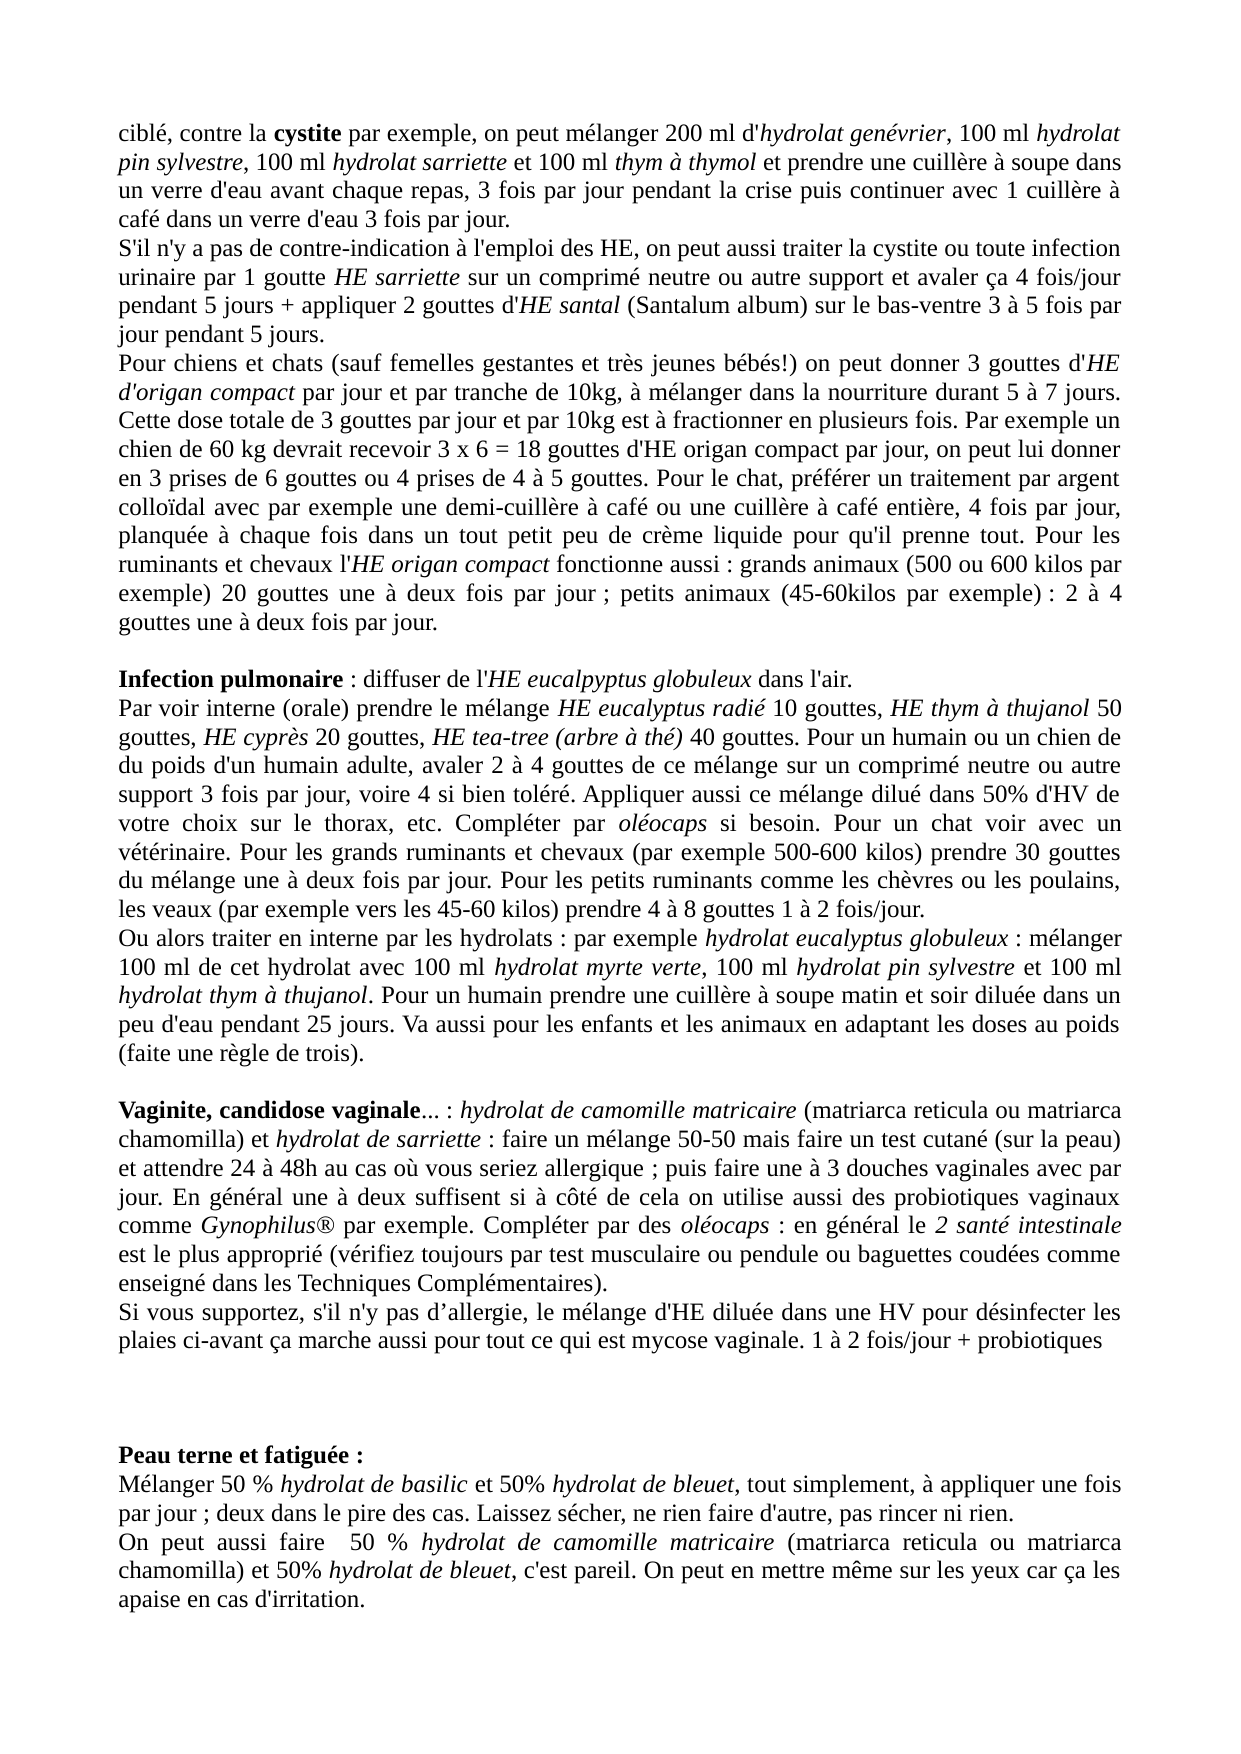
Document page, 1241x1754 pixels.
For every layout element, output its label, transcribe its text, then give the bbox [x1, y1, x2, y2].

text Ou alors traiter en interne par les hydrolats : par exemple hydrolat eucalyptus globuleux : mélanger 100 ml de cet hydrolat avec 100 ml hydrolat myrte verte, 100 ml hydrolat pin sylvestre et 100 ml hydrolat thym à thujanol. Pour un humain prendre une cuillère à soupe matin et soir diluée dans un peu d'eau pendant 25 jours. Va aussi pour les enfants et les animaux en adaptant les doses au poids (faite une règle de trois). [118, 923, 1122, 1067]
text Mélanger 50 % hydrolat de basilic et 50% hydrolat de bleuet, tout simplement, à appliquer une fois par jour ; deux dans le pire des cas. Laissez sécher, ne rien faire d'autre, pas rincer ni rien. [118, 1469, 1122, 1527]
text Peau terne et fatiguée : [118, 1441, 1122, 1469]
text Par voir interne (orale) prendre le mélange HE eucalyptus radié 10 gouttes, HE thym à thujanol 50 gouttes, HE cyprès 20 gouttes, HE tea-tree (arbre à thé) 40 gouttes. Pour un humain ou un chien de du poids d'un humain adulte, avaler 2 à 4 gouttes de ce mélange sur un comprimé neutre ou autre support 3 fois par jour, voire 4 si bien toléré. Appliquer aussi ce mélange dilué dans 50% d'HV de votre choix sur le thorax, etc. Compléter par oléocaps si besoin. Pour un chat voir avec un vétérinaire. Pour les grands ruminants et chevaux (par exemple 500-600 kilos) prendre 30 gouttes du mélange une à deux fois par jour. Pour les petits ruminants comme les chèvres ou les poulains, les veaux (par exemple vers les 45-60 kilos) prendre 4 à 8 gouttes 1 à 2 fois/jour. [118, 693, 1122, 923]
text Vaginite, candidose vaginale... : hydrolat de camomille matricaire (matriarca reticula ou matriarca chamomilla) et hydrolat de sarriette : faire un mélange 50-50 mais faire un test cutané (sur la peau) et attendre 24 à 48h au cas où vous seriez allergique ; puis faire une à 3 douches vaginales avec par jour. En général une à deux suffisent si à côté de cela on utilise aussi des probiotiques vaginaux comme Gynophilus® par exemple. Compléter par des oléocaps : en général le 2 santé intestinale est le plus approprié (vérifiez toujours par test musculaire ou pendule ou baguettes coudées comme enseigné dans les Techniques Complémentaires). [118, 1096, 1122, 1297]
text On peut aussi faire 50 % hydrolat de camomille matricaire (matriarca reticula ou matriarca chamomilla) et 50% hydrolat de bleuet, c'est pareil. On peut en mettre même sur les yeux car ça les apaise en cas d'irritation. [118, 1527, 1122, 1613]
text ciblé, contre la cystite par exemple, on peut mélanger 200 ml d'hydrolat genévrier, 100 ml hydrolat pin sylvestre, 100 ml hydrolat sarriette et 100 ml thym à thymol et prendre une cuillère à soupe dans un verre d'eau avant chaque repas, 3 fois par jour pendant la crise puis continuer avec 1 cuillère à café dans un verre d'eau 3 fois par jour. [118, 118, 1122, 233]
text Si vous supportez, s'il n'y pas d’allergie, le mélange d'HE diluée dans une HV pour désinfecter les plaies ci-avant ça marche aussi pour tout ce qui est mycose vaginale. 1 à 2 fois/jour + probiotiques [118, 1297, 1122, 1354]
text Pour chiens et chats (sauf femelles gestantes et très jeunes bébés!) on peut donner 3 gouttes d'HE d'origan compact par jour et par tranche de 10kg, à mélanger dans la nourriture durant 5 à 7 jours. Cette dose totale de 3 gouttes par jour et par 10kg est à fractionner en plusieurs fois. Par exemple un chien de 60 kg devrait recevoir 3 x 6 = 18 gouttes d'HE origan compact par jour, on peut lui donner en 3 prises de 6 gouttes ou 4 prises de 4 à 5 gouttes. Pour le chat, préférer un traitement par argent colloïdal avec par exemple une demi-cuillère à café ou une cuillère à café entière, 4 fois par jour, planquée à chaque fois dans un tout petit peu de crème liquide pour qu'il prenne tout. Pour les ruminants et chevaux l'HE origan compact fonctionne aussi : grands animaux (500 ou 600 kilos par exemple) 20 gouttes une à deux fois par jour ; petits animaux (45-60kilos par exemple) : 2 à 4 gouttes une à deux fois par jour. [118, 348, 1122, 636]
text Infection pulmonaire : diffuser de l'HE eucalpyptus globuleux dans l'air. [118, 664, 1122, 693]
text S'il n'y a pas de contre-indication à l'emploi des HE, on peut aussi traiter la cystite ou toute infection urinaire par 1 goutte HE sarriette sur un comprimé neutre ou autre support et avaler ça 4 fois/jour pendant 5 jours + appliquer 2 gouttes d'HE santal (Santalum album) sur le bas-ventre 3 à 5 fois par jour pendant 5 jours. [118, 233, 1122, 348]
